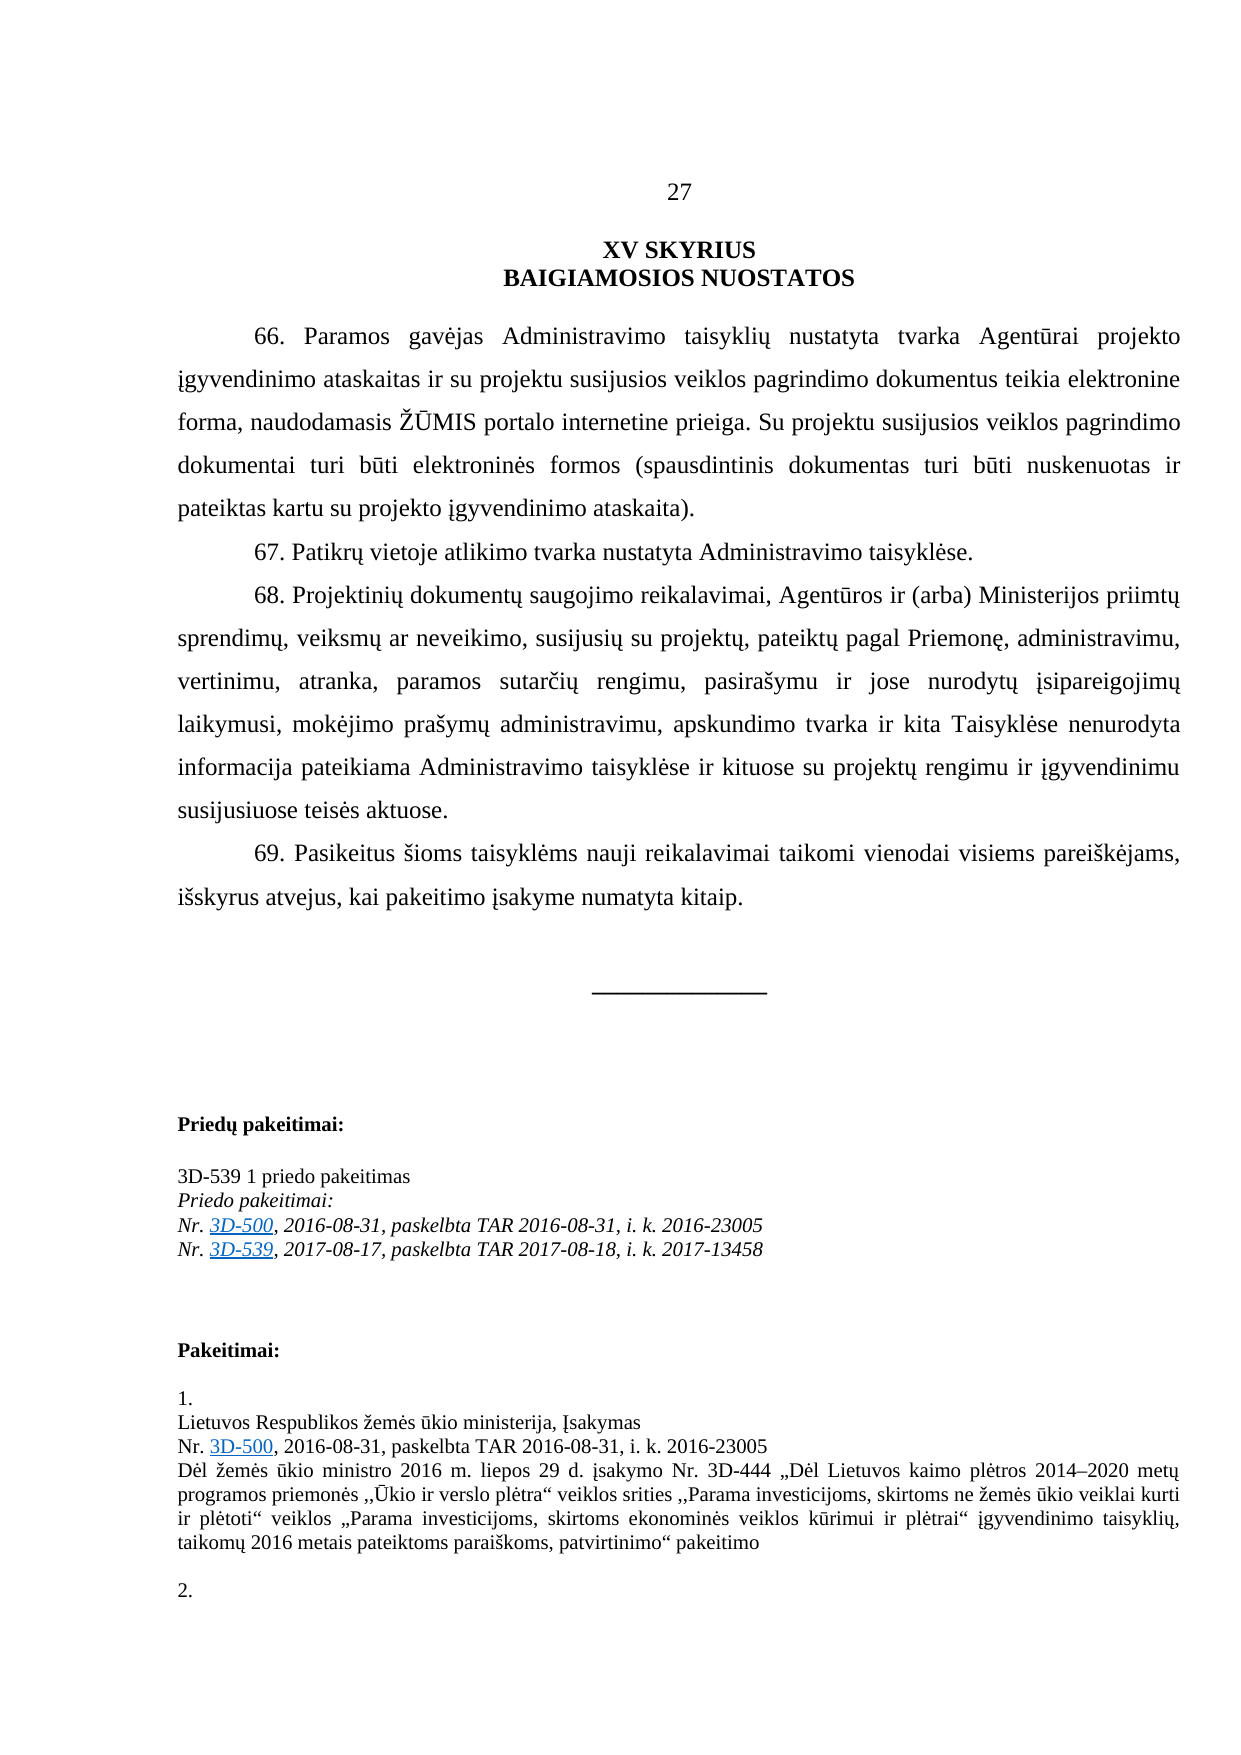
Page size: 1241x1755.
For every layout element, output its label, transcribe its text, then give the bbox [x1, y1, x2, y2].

text 69. Pasikeitus šioms taisyklėms nauji reikalavimai taikomi vienodai visiems pareiškėjams, išskyrus atvejus, kai pakeitimo įsakyme numatyta kitaip. [177, 838, 1181, 910]
text 66. Paramos gavėjas Administravimo taisyklių nustatyta tvarka Agentūrai projekto įgyvendinimo ataskaitas ir su projektu susijusios veiklos pagrindimo dokumentus teikia elektronine forma, naudodamasis ŽŪMIS portalo internetine prieiga. Su projektu susijusios veiklos pagrindimo dokumentai turi būti elektroninės formos (spausdintinis dokumentas turi būti nuskenuotas ir pateiktas kartu su projekto įgyvendinimo ataskaita). [177, 321, 1181, 522]
text 68. Projektinių dokumentų saugojimo reikalavimai, Agentūros ir (arba) Ministerijos priimtų sprendimų, veiksmų ar neveikimo, susijusių su projektų, pateiktų pagal Priemonę, administravimu, vertinimu, atranka, paramos sutarčių rengimu, pasirašymu ir jose nurodytų įsipareigojimų laikymusi, mokėjimo prašymų administravimu, apskundimo tvarka ir kita Taisyklėse nenurodyta informacija pateikiama Administravimo taisyklėse ir kituose su projektų rengimu ir įgyvendinimu susijusiuose teisės aktuose. [177, 580, 1181, 824]
text Lietuvos Respublikos žemės ūkio ministerija, Įsakymas [177, 1410, 1181, 1434]
text Pakeitimai: [177, 1337, 1181, 1362]
text 2. [177, 1578, 1181, 1602]
text BAIGIAMOSIOS NUOSTATOS [177, 263, 1181, 292]
text Nr. 3D-539, 2017-08-17, paskelbta TAR 2017-08-18, i. k. 2017-13458 [177, 1237, 1181, 1261]
text 67. Patikrų vietoje atlikimo tvarka nustatyta Administravimo taisyklėse. [177, 537, 1181, 565]
text 3D-539 1 priedo pakeitimas [177, 1164, 1181, 1188]
text 1. [177, 1386, 1181, 1410]
text Dėl žemės ūkio ministro 2016 m. liepos 29 d. įsakymo Nr. 3D-444 „Dėl Lietuvos kaimo plėtros 2014–2020 metų programos priemonės ,,Ūkio ir verslo plėtra“ veiklos srities ,,Parama investicijoms, skirtoms ne žemės ūkio veiklai kurti ir plėtoti“ veiklos „Parama investicijoms, skirtoms ekonominės veiklos kūrimui ir plėtrai“ įgyvendinimo taisyklių, taikomų 2016 metais pateiktoms paraiškoms, patvirtinimo“ pakeitimo [177, 1458, 1181, 1554]
text Nr. 3D-500, 2016-08-31, paskelbta TAR 2016-08-31, i. k. 2016-23005 [177, 1212, 1181, 1237]
text Nr. 3D-500, 2016-08-31, paskelbta TAR 2016-08-31, i. k. 2016-23005 [177, 1434, 1181, 1458]
text Priedų pakeitimai: [177, 1112, 1181, 1136]
text Priedo pakeitimai: [177, 1188, 1181, 1212]
text XV SKYRIUS [177, 235, 1181, 263]
text ______________ [177, 968, 1181, 997]
